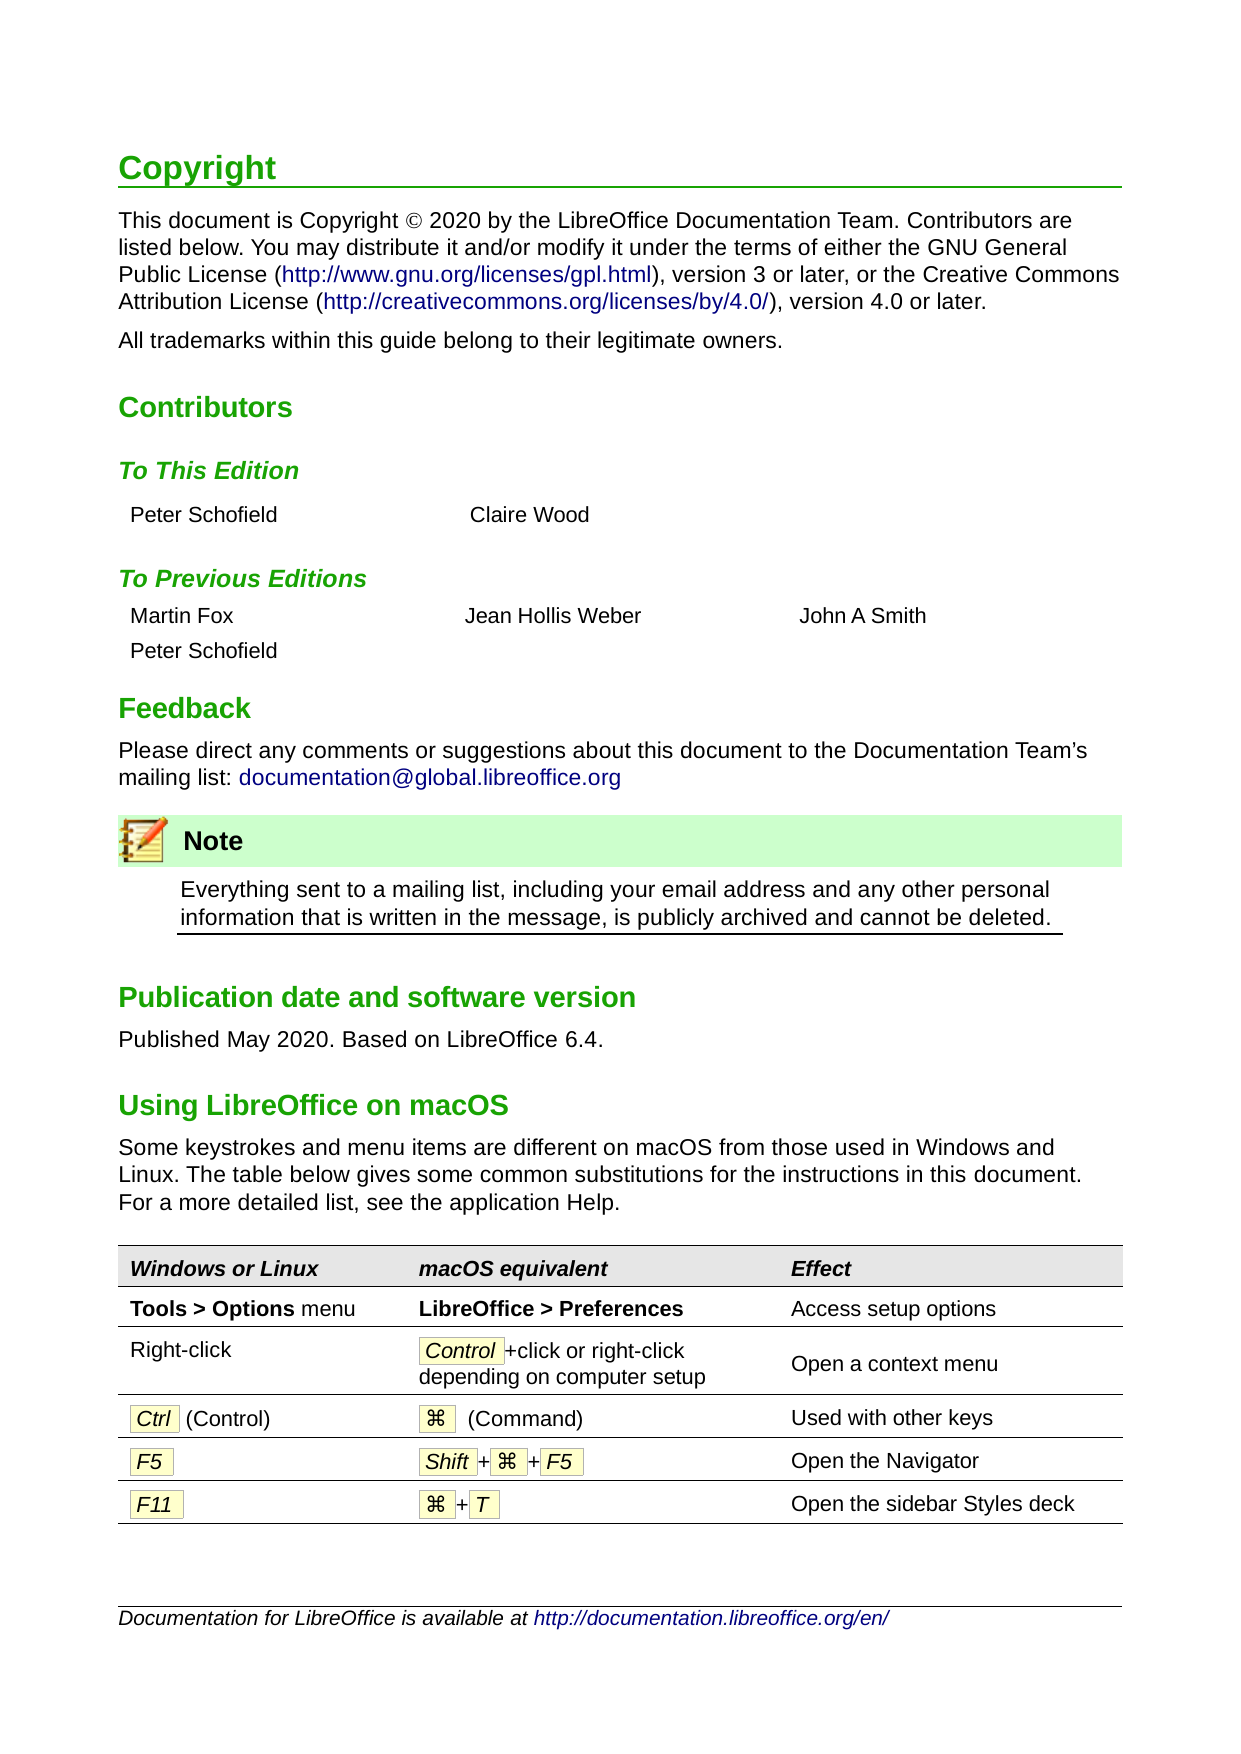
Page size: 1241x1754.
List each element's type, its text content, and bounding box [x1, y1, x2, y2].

subtitle To This Edition [118, 456, 1122, 485]
table_cell Open the Navigator [779, 1438, 1123, 1480]
table_cell Open a context menu [779, 1327, 1123, 1394]
table_header Effect [779, 1246, 1123, 1286]
table_header Jean Hollis Weber [453, 599, 787, 633]
table_cell Used with other keys [779, 1395, 1123, 1437]
table_header Martin Fox [118, 599, 453, 633]
subtitle Using LibreOffice on macOS [118, 1088, 1122, 1122]
table_cell ⌘+T [407, 1481, 779, 1523]
table_header Claire Wood [458, 497, 789, 531]
table_cell ⌘ (Command) [407, 1395, 779, 1437]
table_header John A Smith [788, 599, 1122, 633]
text This document is Copyright © 2020 by the LibreOffice Documentation Team. Contributors are listed below. You may distribute it and/or modify it under the terms of either the GNU General Public License (http://www.gnu.org/licenses/gpl.html), version 3 or later, or the Creative Commons Attribution License (http://creativecommons.org/licenses/by/4.0/), version 4.0 or later. [118, 206, 1122, 314]
table_cell Shift+⌘+F5 [407, 1438, 779, 1480]
table_header [789, 497, 1122, 531]
table_cell Tools > Options menu [118, 1287, 407, 1326]
table_cell [788, 633, 1122, 667]
table_cell Right-click [118, 1327, 407, 1394]
picture [119, 815, 170, 866]
table_header macOS equivalent [407, 1246, 779, 1286]
subtitle Publication date and software version [118, 980, 1122, 1013]
table_cell [453, 633, 787, 667]
table_cell LibreOffice > Preferences [407, 1287, 779, 1326]
text All trademarks within this guide belong to their legitimate owners. [118, 327, 1122, 354]
subtitle Copyright [118, 148, 1122, 186]
subtitle To Previous Editions [118, 564, 1122, 593]
table_cell Access setup options [779, 1287, 1123, 1326]
table_header Peter Schofield [118, 497, 458, 531]
table_cell Peter Schofield [118, 633, 453, 667]
table_cell F11 [118, 1481, 407, 1523]
text Some keystrokes and menu items are different on macOS from those used in Windows and Linux. The table below gives some common substitutions for the instructions in this document. For a more detailed list, see the application Help. [118, 1134, 1122, 1215]
text Please direct any comments or suggestions about this document to the Documentation Team’s mailing list: documentation@global.libreoffice.org [118, 736, 1122, 791]
table_cell F5 [118, 1438, 407, 1480]
text Everything sent to a mailing list, including your email address and any other personal information that is written in the message, is publicly archived and cannot be deleted. [177, 873, 1063, 933]
subtitle Feedback [118, 691, 1122, 724]
subtitle Note [118, 815, 1122, 867]
table_cell Open the sidebar Styles deck [779, 1481, 1123, 1523]
table_cell Control+click or right-click depending on computer setup [407, 1327, 779, 1394]
subtitle Contributors [118, 390, 1122, 423]
text Published May 2020. Based on LibreOffice 6.4. [118, 1025, 1122, 1052]
table_header Windows or Linux [118, 1246, 407, 1286]
table_cell Ctrl (Control) [118, 1395, 407, 1437]
